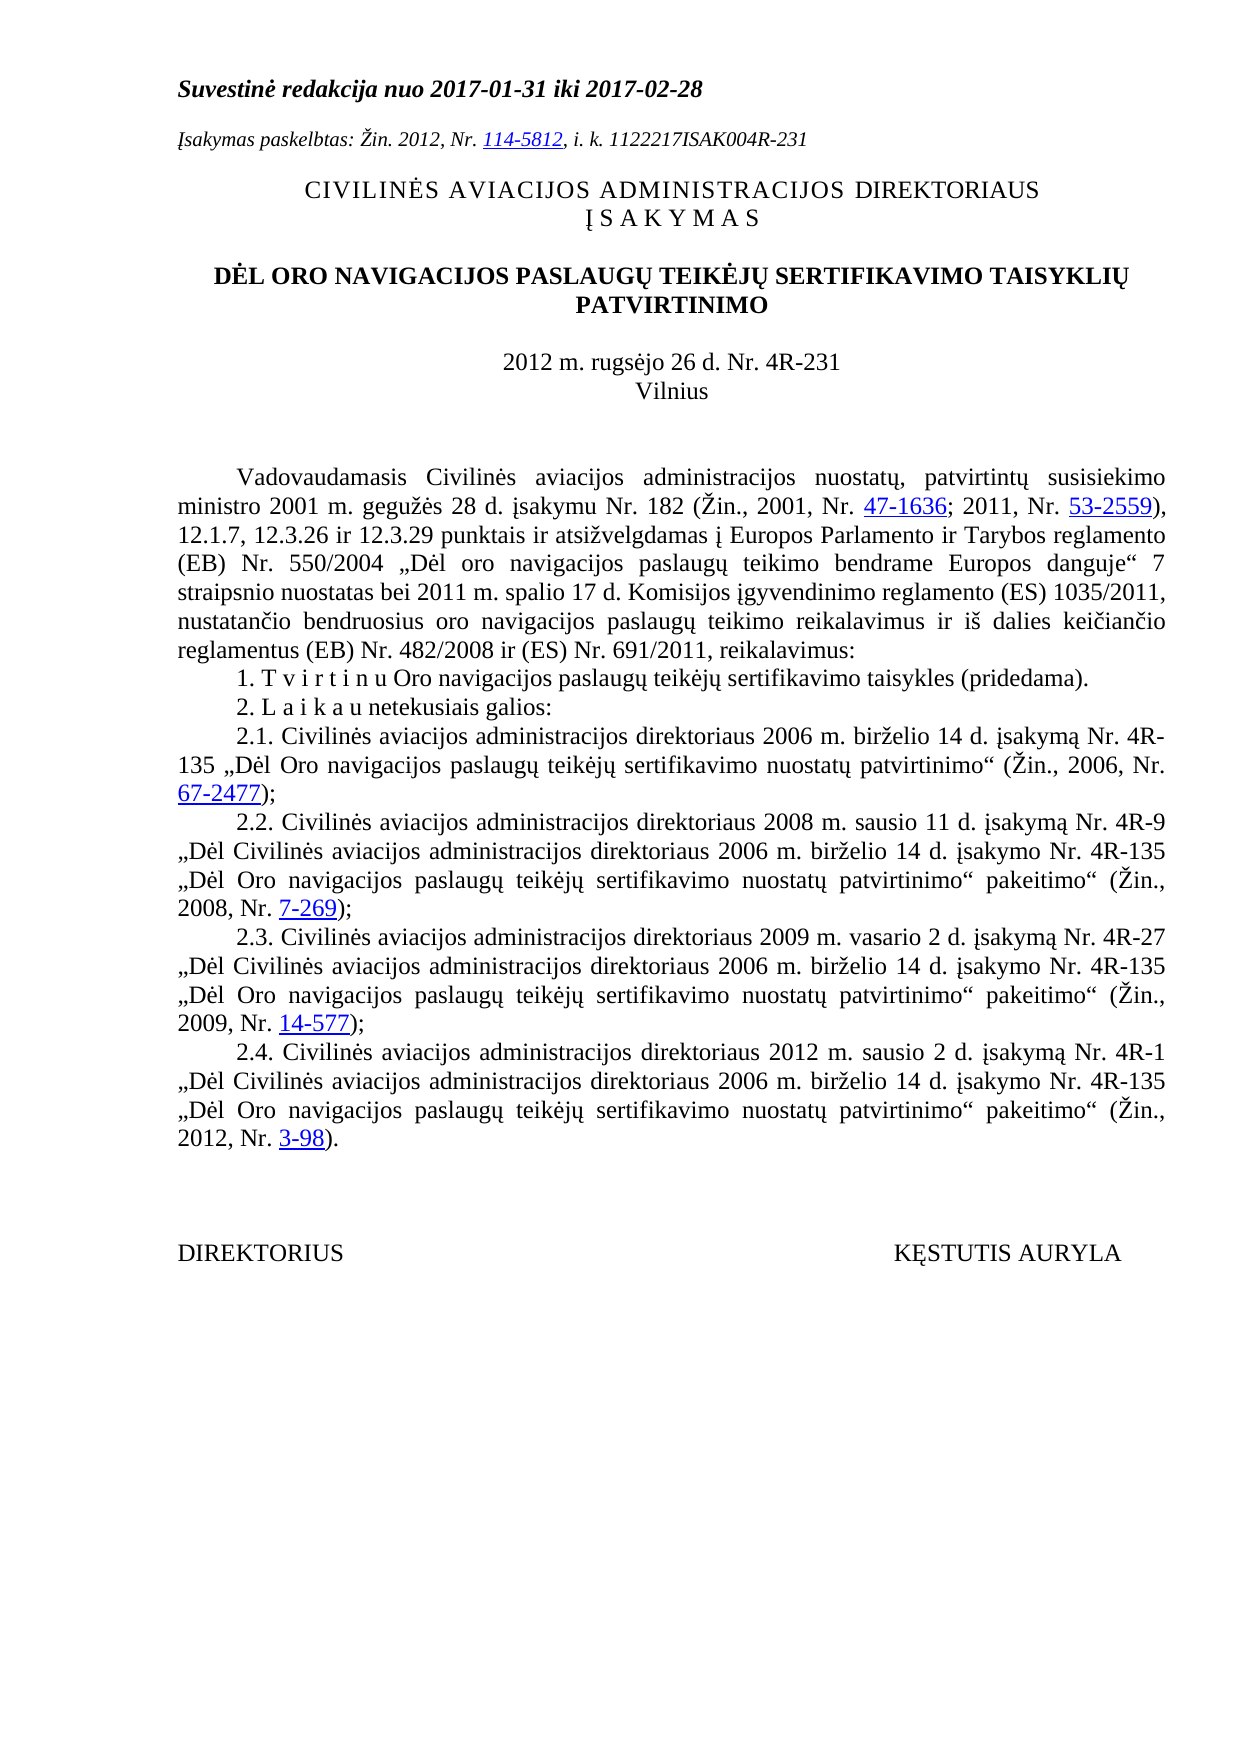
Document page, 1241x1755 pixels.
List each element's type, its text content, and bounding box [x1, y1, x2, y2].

text 2. L a i k a u netekusiais galios: [177, 692, 1166, 721]
text 2.3. Civilinės aviacijos administracijos direktoriaus 2009 m. vasario 2 d. įsakymą Nr. 4R-27 „Dėl civilinės aviacijos administracijos direktoriaus 2006 m. birželio 14 d. įsakymo Nr. 4R-135 „Dėl oro navigacijos paslaugų teikėjų sertifikavimo nuostatų patvirtinimo“ pakeitimo“ (Žin., 2009, Nr. 14-577); [177, 922, 1166, 1037]
text 1. T v i r t i n u Oro navigacijos paslaugų teikėjų sertifikavimo taisykles (pridedama). [177, 663, 1166, 692]
text 2.2. Civilinės aviacijos administracijos direktoriaus 2008 m. sausio 11 d. įsakymą Nr. 4R-9 „Dėl civilinės aviacijos administracijos direktoriaus 2006 m. birželio 14 d. įsakymo Nr. 4R-135 „Dėl oro navigacijos paslaugų teikėjų sertifikavimo nuostatų patvirtinimo“ pakeitimo“ (Žin., 2008, Nr. 7-269); [177, 807, 1166, 922]
text Vilnius [177, 376, 1166, 405]
text CIVILINĖS AVIACIJOS ADMINISTRACIJOS DIREKTORIAUS [177, 175, 1166, 203]
text Įsakymas paskelbtas: Žin. 2012, Nr. 114-5812, i. k. 1122217ISAK004R-231 [177, 127, 1166, 151]
text Direktorius Kęstutis Auryla [177, 1238, 1166, 1267]
text 2.4. Civilinės aviacijos administracijos direktoriaus 2012 m. sausio 2 d. įsakymą Nr. 4R-1 „Dėl civilinės aviacijos administracijos direktoriaus 2006 m. birželio 14 d. įsakymo Nr. 4R-135 „Dėl oro navigacijos paslaugų teikėjų sertifikavimo nuostatų patvirtinimo“ pakeitimo“ (Žin., 2012, Nr. 3-98). [177, 1037, 1166, 1152]
text Į S A K Y M A S [177, 203, 1166, 232]
text 2012 m. rugsėjo 26 d. Nr. 4R-231 [177, 347, 1166, 376]
text DĖL ORO NAVIGACIJOS PASLAUGŲ TEIKĖJŲ SERTIFIKAVIMO TaISYKLių PATVIRTINIMO [177, 261, 1166, 318]
text Suvestinė redakcija nuo 2017-01-31 iki 2017-02-28 [177, 74, 1166, 103]
text Vadovaudamasis Civilinės aviacijos administracijos nuostatų, patvirtintų susisiekimo ministro 2001 m. gegužės 28 d. įsakymu Nr. 182 (Žin., 2001, Nr. 47-1636; 2011, Nr. 53-2559), 12.1.7, 12.3.26 ir 12.3.29 punktais ir atsižvelgdamas į Europos Parlamento ir Tarybos reglamento (EB) Nr. 550/2004 „Dėl oro navigacijos paslaugų teikimo bendrame Europos danguje“ 7 straipsnio nuostatas bei 2011 m. spalio 17 d. Komisijos įgyvendinimo reglamento (ES) 1035/2011, nustatančio bendruosius oro navigacijos paslaugų teikimo reikalavimus ir iš dalies keičiančio reglamentus (EB) Nr. 482/2008 ir (ES) Nr. 691/2011, reikalavimus: [177, 462, 1166, 663]
text 2.1. Civilinės aviacijos administracijos direktoriaus 2006 m. birželio 14 d. įsakymą Nr. 4R-135 „Dėl oro navigacijos paslaugų teikėjų sertifikavimo nuostatų patvirtinimo“ (Žin., 2006, Nr. 67-2477); [177, 721, 1166, 807]
